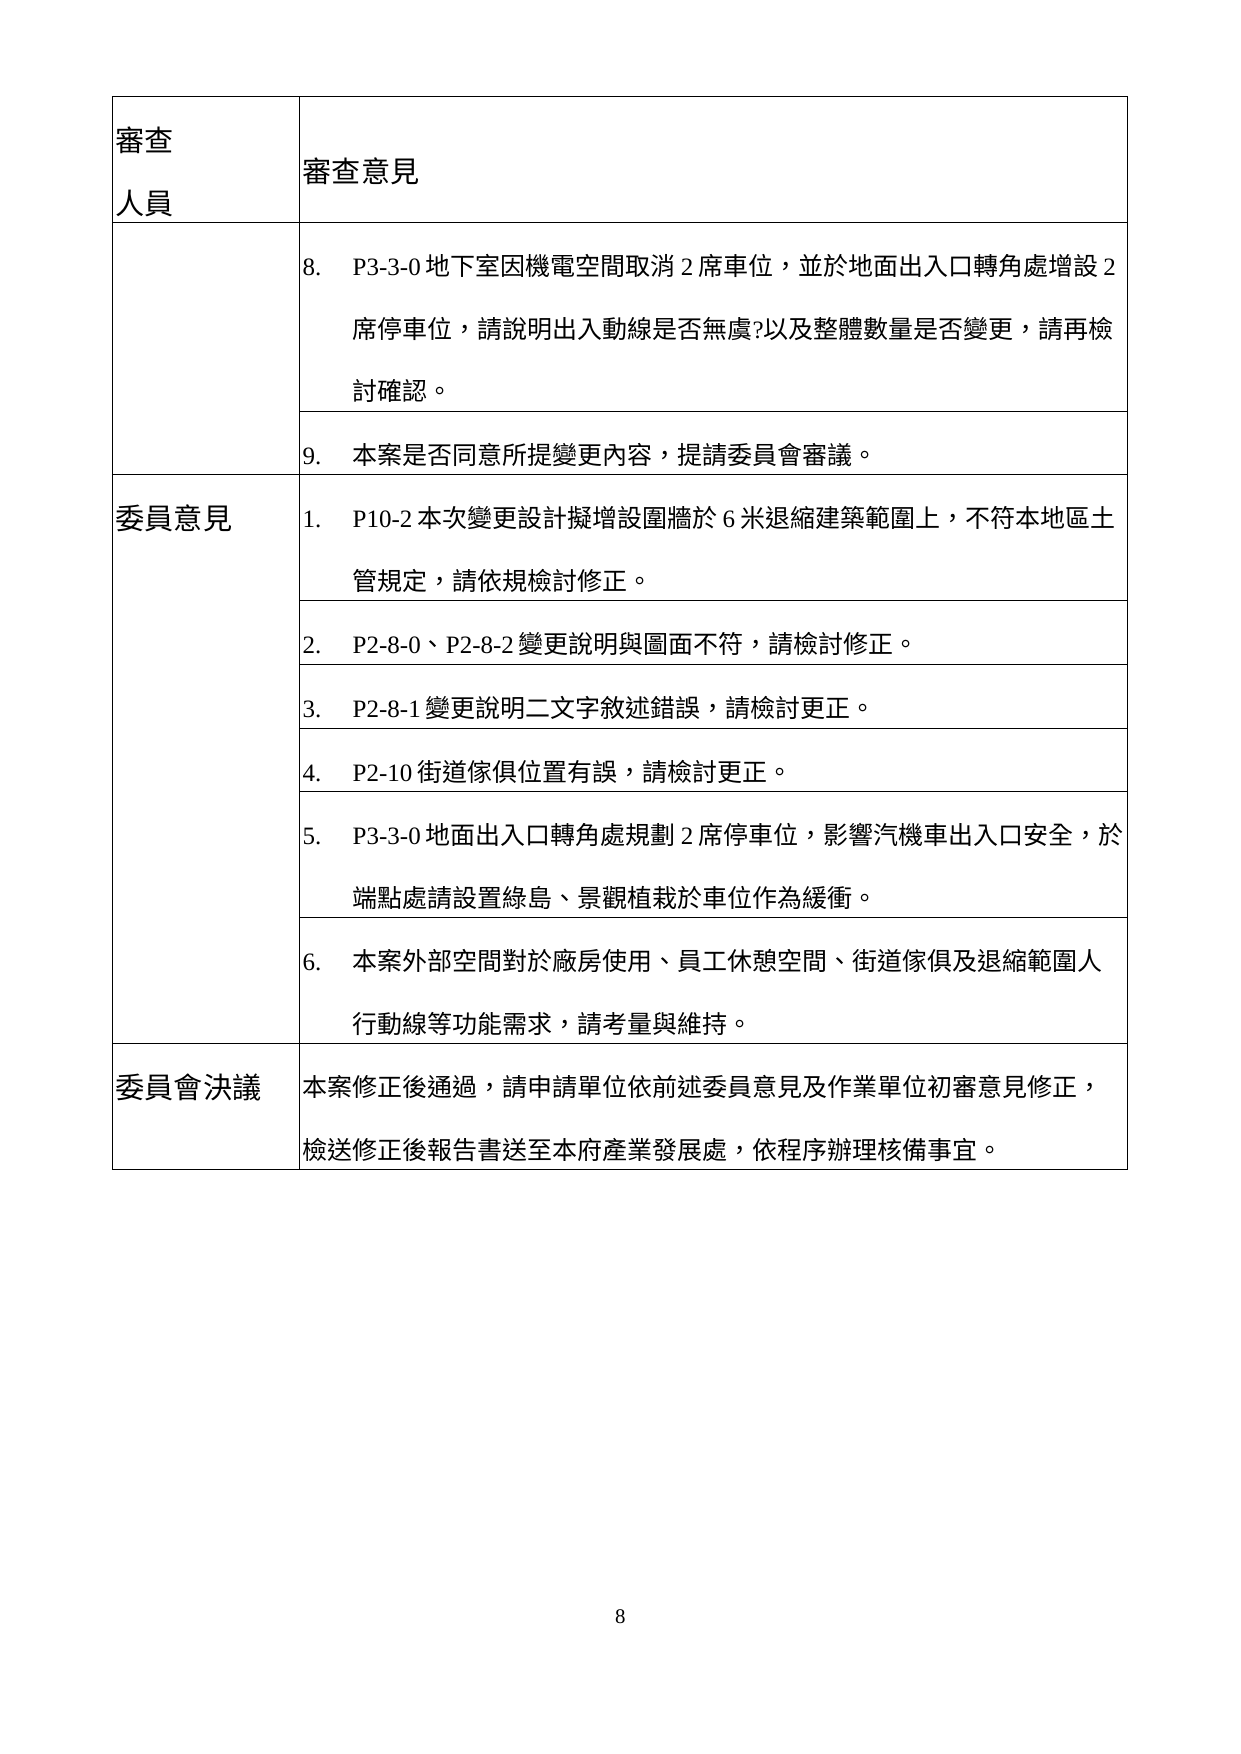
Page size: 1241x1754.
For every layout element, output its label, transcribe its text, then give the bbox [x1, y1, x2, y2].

table_header 審查 人員 [113, 97, 299, 222]
table_cell 本案是否同意所提變更內容，提請委員會審議。 [300, 412, 1127, 474]
table_cell 委員會決議 [113, 1044, 299, 1169]
table_cell [113, 223, 299, 474]
table_cell P3-3-0地下室因機電空間取消2席車位，並於地面出入口轉角處增設2席停車位，請說明出入動線是否無虞?以及整體數量是否變更，請再檢討確認。 [300, 223, 1127, 411]
table_cell P2-8-1變更說明二文字敘述錯誤，請檢討更正。 [300, 665, 1127, 727]
table_cell P2-8-0、P2-8-2變更說明與圖面不符，請檢討修正。 [300, 601, 1127, 664]
table_cell 本案外部空間對於廠房使用、員工休憩空間、街道傢俱及退縮範圍人行動線等功能需求，請考量與維持。 [300, 918, 1127, 1043]
table_cell P3-3-0地面出入口轉角處規劃2席停車位，影響汽機車出入口安全，於端點處請設置綠島、景觀植栽於車位作為緩衝。 [300, 792, 1127, 917]
table_cell P10-2本次變更設計擬增設圍牆於6米退縮建築範圍上，不符本地區土管規定，請依規檢討修正。 [300, 475, 1127, 600]
table_cell P2-10街道傢俱位置有誤，請檢討更正。 [300, 729, 1127, 791]
table_cell 本案修正後通過，請申請單位依前述委員意見及作業單位初審意見修正，檢送修正後報告書送至本府產業發展處，依程序辦理核備事宜。 [300, 1044, 1127, 1169]
table_cell 委員意見 [113, 475, 299, 1043]
table_header 審查意見 [300, 97, 1127, 222]
